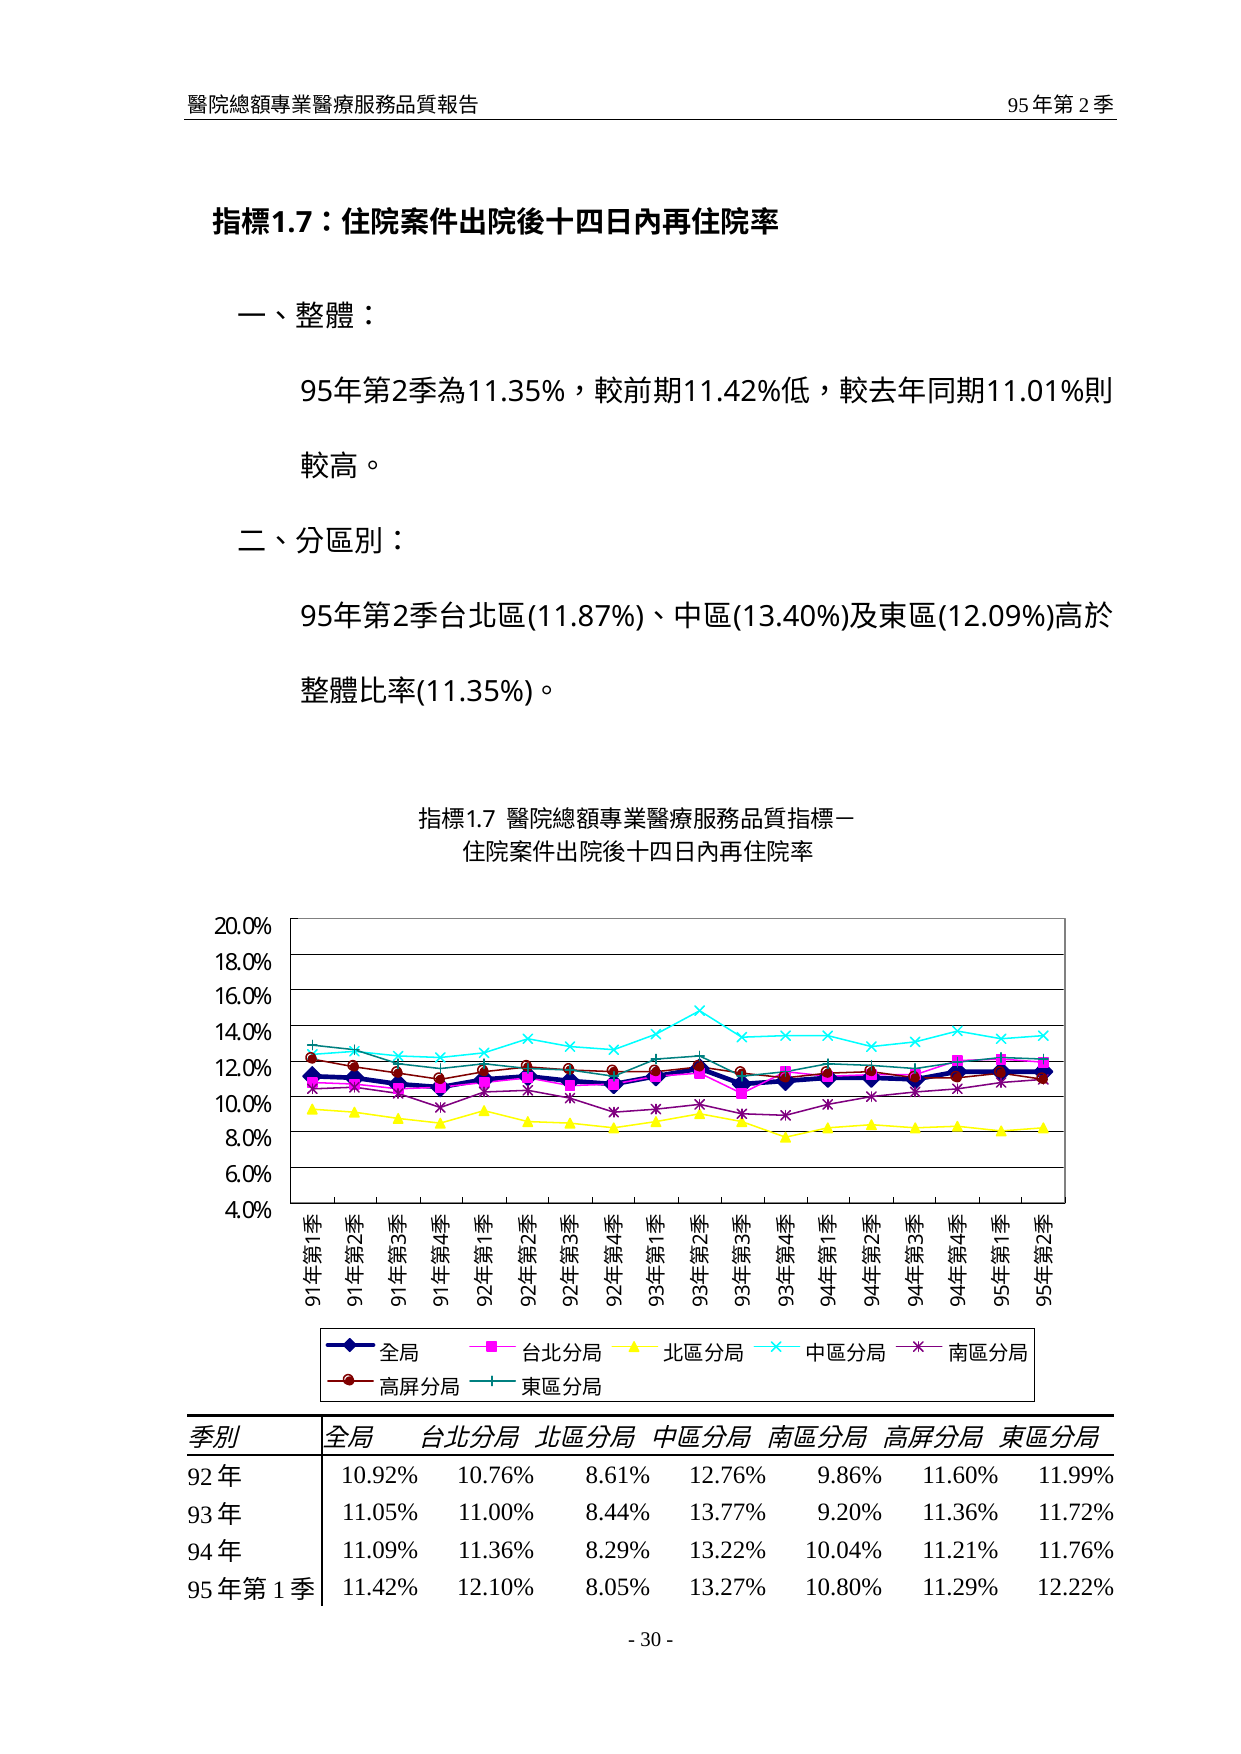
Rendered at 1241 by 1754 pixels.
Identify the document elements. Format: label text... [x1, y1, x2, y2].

table_cell 94年 [187, 1531, 321, 1568]
table_cell 12.76% [650, 1456, 766, 1493]
table_cell 8.05% [534, 1569, 650, 1606]
table_header 南區分局 [766, 1417, 882, 1454]
table_cell 95年第1季 [187, 1569, 321, 1606]
table_cell 11.42% [323, 1569, 418, 1606]
table_cell 11.05% [323, 1494, 418, 1531]
table_cell 9.20% [766, 1494, 882, 1531]
table_cell 12.22% [998, 1569, 1114, 1606]
table_header 北區分局 [534, 1417, 650, 1454]
table_cell 8.61% [534, 1456, 650, 1493]
table_cell 11.72% [998, 1494, 1114, 1531]
table_header 高屏分局 [882, 1417, 998, 1454]
table_cell 11.76% [998, 1531, 1114, 1568]
table_cell 10.04% [766, 1531, 882, 1568]
text 95年第2季台北區(11.87%)、中區(13.40%)及東區(12.09%)高於整體比率(11.35%)。 [300, 576, 1114, 726]
text 指標1.7：住院案件出院後十四日內再住院率 [212, 182, 1114, 257]
table_cell 10.80% [766, 1569, 882, 1606]
table_cell 9.86% [766, 1456, 882, 1493]
text 二、分區別： [237, 501, 1114, 576]
table_cell 11.60% [882, 1456, 998, 1493]
table_cell 13.77% [650, 1494, 766, 1531]
table_header 季別 [187, 1417, 321, 1454]
table_cell 92年 [187, 1456, 321, 1493]
text 95年第2季為11.35%，較前期11.42%低，較去年同期11.01%則較高。 [300, 351, 1114, 501]
table_header 全局 [323, 1417, 418, 1454]
text 一、整體： [237, 276, 1114, 351]
table_cell 8.29% [534, 1531, 650, 1568]
table_cell 11.36% [418, 1531, 534, 1568]
table_cell 11.29% [882, 1569, 998, 1606]
table_cell 93年 [187, 1494, 321, 1531]
table_cell 13.27% [650, 1569, 766, 1606]
table_cell 10.76% [418, 1456, 534, 1493]
table_cell 11.99% [998, 1456, 1114, 1493]
table_cell 8.44% [534, 1494, 650, 1531]
table_header 中區分局 [650, 1417, 766, 1454]
table_cell 12.10% [418, 1569, 534, 1606]
table_cell 11.36% [882, 1494, 998, 1531]
table_cell 11.00% [418, 1494, 534, 1531]
table_header 東區分局 [998, 1417, 1114, 1454]
table_header 台北分局 [418, 1417, 534, 1454]
table_cell 13.22% [650, 1531, 766, 1568]
table_cell 10.92% [323, 1456, 418, 1493]
table_cell 11.09% [323, 1531, 418, 1568]
table_cell 11.21% [882, 1531, 998, 1568]
